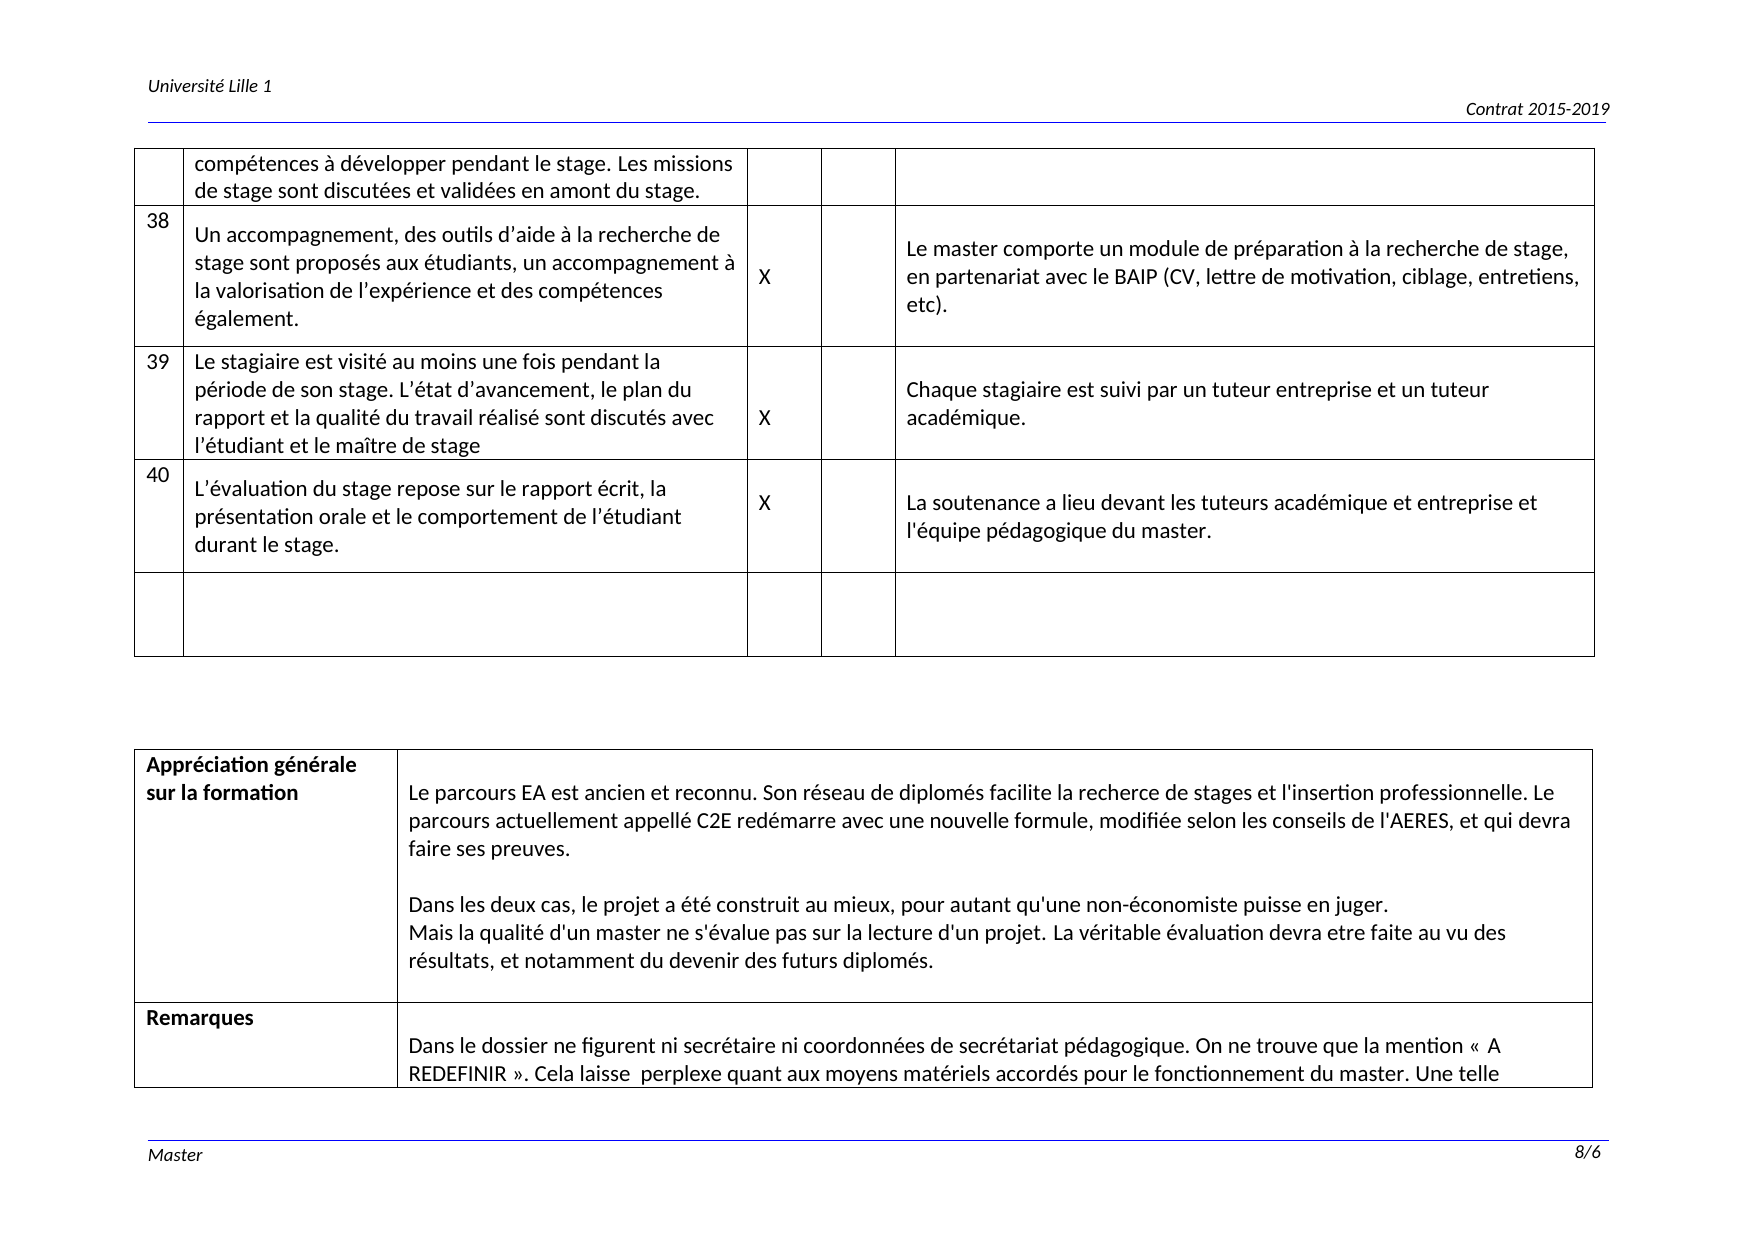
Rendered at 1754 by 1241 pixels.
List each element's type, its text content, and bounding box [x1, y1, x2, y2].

table_cell [822, 149, 895, 205]
table_cell [184, 573, 747, 656]
table_cell 38 [135, 206, 183, 346]
table_cell Remarques [135, 1003, 397, 1087]
table_cell [822, 460, 895, 572]
table_cell L’évaluation du stage repose sur le rapport écrit, la présentation orale et le comportement de l’étudiant durant le stage. [184, 460, 747, 572]
table_cell [822, 573, 895, 656]
table_cell [896, 573, 1594, 656]
table_cell [822, 206, 895, 346]
table_cell compétences à développer pendant le stage. Les missions de stage sont discutées et validées en amont du stage. [184, 149, 747, 205]
table_header Appréciation générale sur la formation [135, 750, 397, 1002]
table_cell [135, 149, 183, 205]
table_cell X [748, 460, 821, 572]
table_cell Le master comporte un module de préparation à la recherche de stage, en partenariat avec le BAIP (CV, lettre de motivation, ciblage, entretiens, etc). [896, 206, 1594, 346]
table_header Le parcours EA est ancien et reconnu. Son réseau de diplomés facilite la recherce de stages et l'insertion professionnelle. Le parcours actuellement appellé C2E redémarre avec une nouvelle formule, modifiée selon les conseils de l'AERES, et qui devra faire ses preuves. Dans les deux cas, le projet a été construit au mieux, pour autant qu'une non-économiste puisse en juger. Mais la qualité d'un master ne s'évalue pas sur la lecture d'un projet. La véritable évaluation devra etre faite au vu des résultats, et notamment du devenir des futurs diplomés. [398, 750, 1592, 1002]
table_cell [135, 573, 183, 656]
table_cell [748, 573, 821, 656]
table_cell Le stagiaire est visité au moins une fois pendant la période de son stage. L’état d’avancement, le plan du rapport et la qualité du travail réalisé sont discutés avec l’étudiant et le maître de stage [184, 347, 747, 459]
table_cell [896, 149, 1594, 205]
table_cell [822, 347, 895, 459]
table_cell Un accompagnement, des outils d’aide à la recherche de stage sont proposés aux étudiants, un accompagnement à la valorisation de l’expérience et des compétences également. [184, 206, 747, 346]
table_cell La soutenance a lieu devant les tuteurs académique et entreprise et l'équipe pédagogique du master. [896, 460, 1594, 572]
table_cell [748, 149, 821, 205]
table_cell Dans le dossier ne figurent ni secrétaire ni coordonnées de secrétariat pédagogique. On ne trouve que la mention « A REDEFINIR ». Cela laisse perplexe quant aux moyens matériels accordés pour le fonctionnement du master. Une telle [398, 1003, 1592, 1087]
table_cell X [748, 347, 821, 459]
table_cell Chaque stagiaire est suivi par un tuteur entreprise et un tuteur académique. [896, 347, 1594, 459]
table_cell 40 [135, 460, 183, 572]
table_cell X [748, 206, 821, 346]
table_cell 39 [135, 347, 183, 459]
